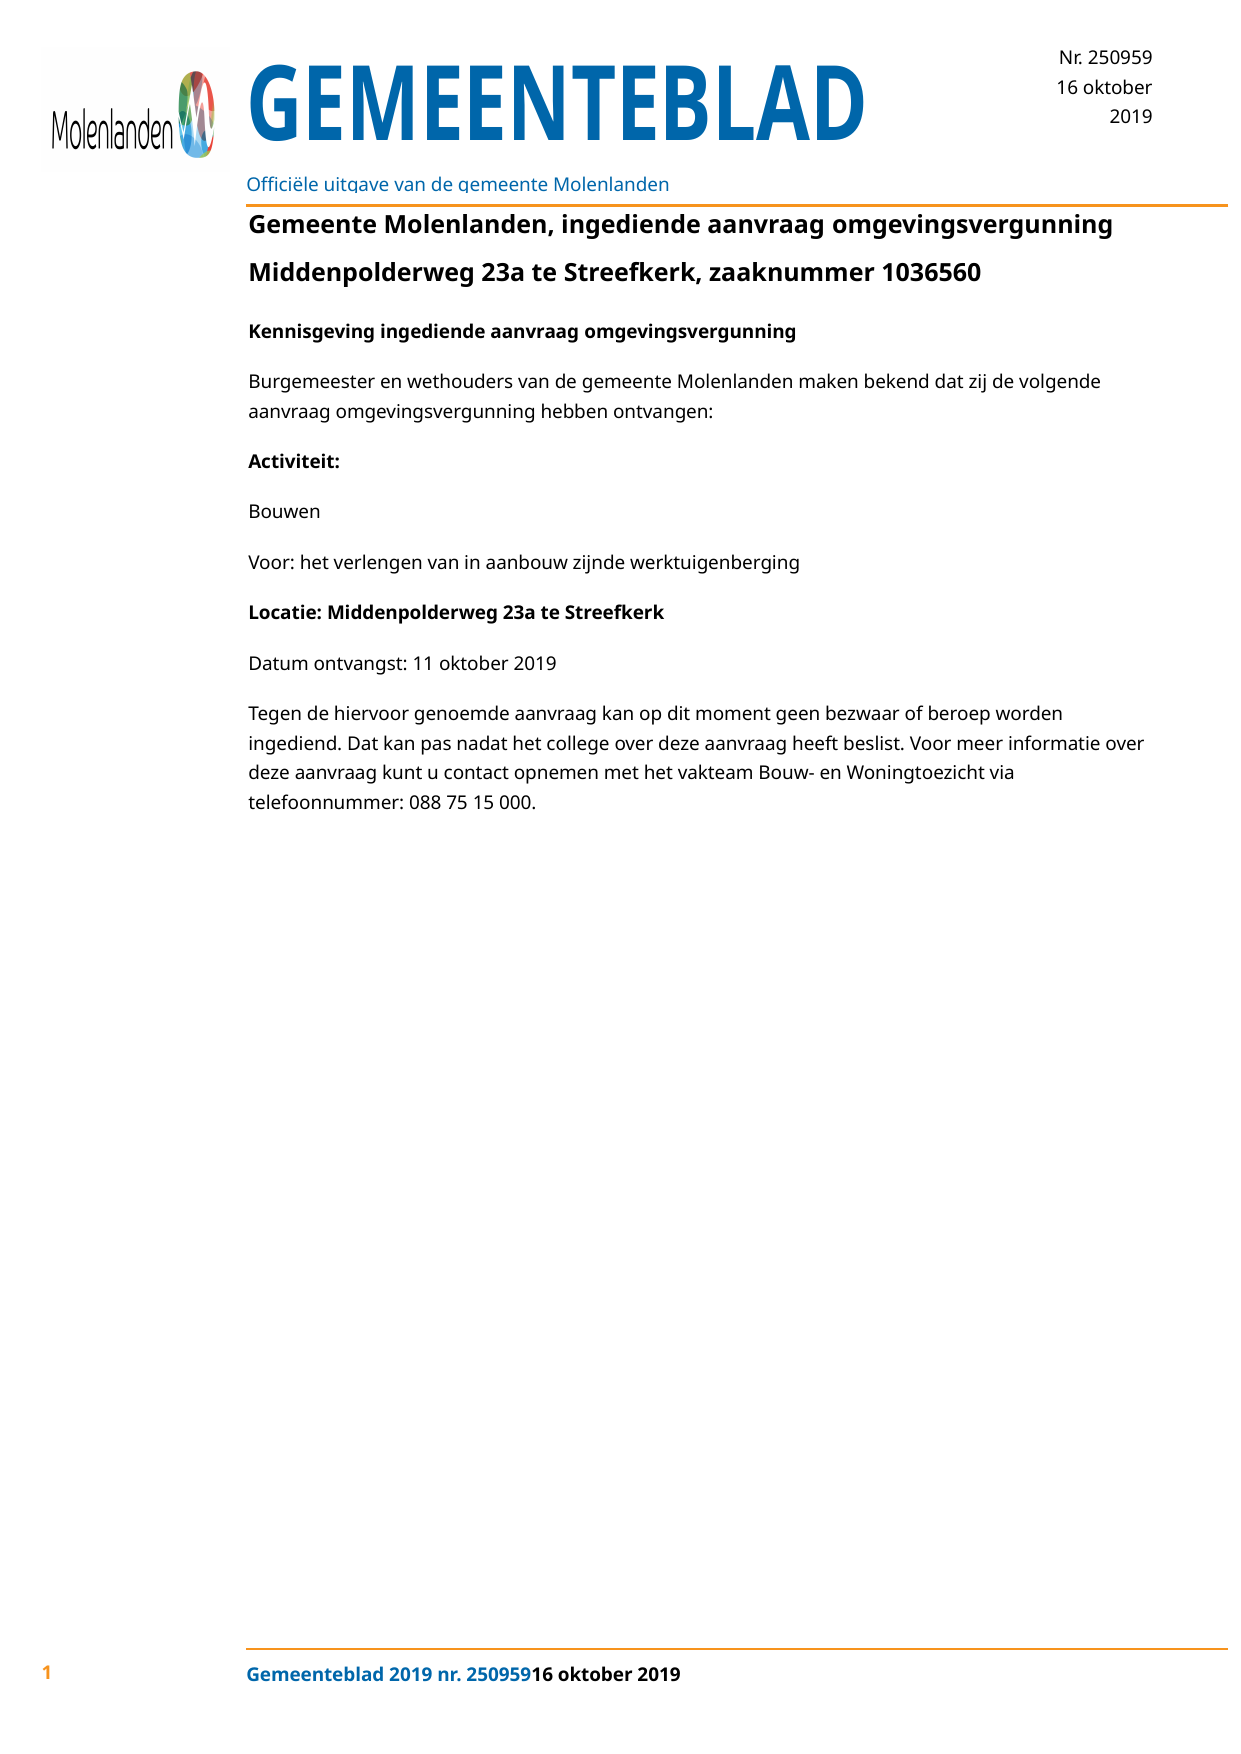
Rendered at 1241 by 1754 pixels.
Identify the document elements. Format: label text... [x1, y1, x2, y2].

text Burgemeester en wethouders van de gemeente Molenlanden maken bekend dat zij de volgende aanvraag omgevingsvergunning hebben ontvangen: [248, 368, 1152, 424]
text Datum ontvangst: 11 oktober 2019 [248, 650, 1152, 676]
text Activiteit: [248, 448, 1152, 474]
text Voor: het verlengen van in aanbouw zijnde werktuigenberging [248, 549, 1152, 575]
text Tegen de hiervoor genoemde aanvraag kan op dit moment geen bezwaar of beroep worden ingediend. Dat kan pas nadat het college over deze aanvraag heeft beslist. Voor meer informatie over deze aanvraag kunt u contact opnemen met het vakteam Bouw- en Woningtoezicht via telefoonnummer: 088 75 15 000. [248, 700, 1152, 815]
text Locatie: Middenpolderweg 23a te Streefkerk [248, 599, 1152, 625]
text Bouwen [248, 499, 1152, 524]
text Gemeente Molenlanden, ingediende aanvraag omgevingsvergunning Middenpolderweg 23a te Streefkerk, zaaknummer 1036560 [248, 207, 1152, 288]
text Kennisgeving ingediende aanvraag omgevingsvergunning [248, 318, 1152, 344]
picture [41, 47, 231, 172]
